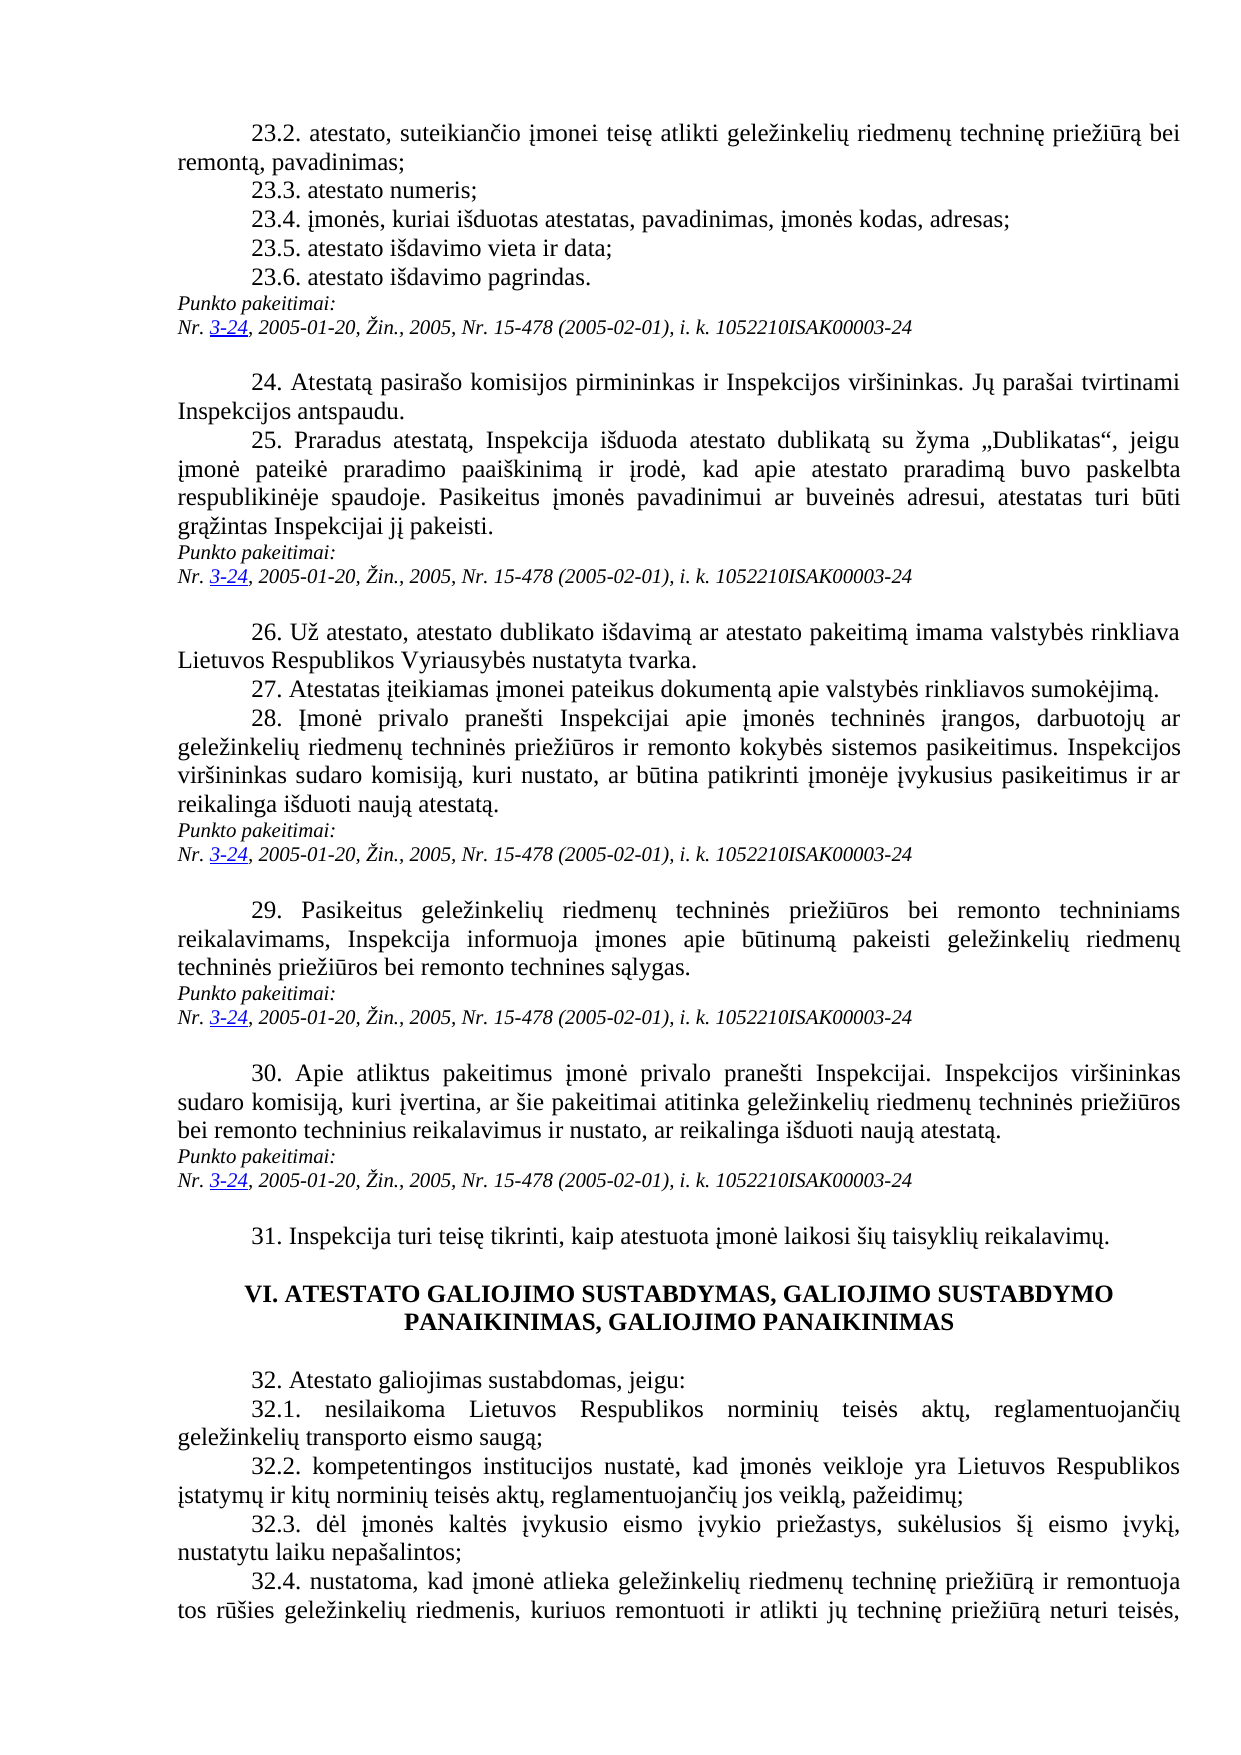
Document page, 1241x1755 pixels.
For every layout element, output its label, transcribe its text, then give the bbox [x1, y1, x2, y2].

text 29. Pasikeitus geležinkelių riedmenų techninės priežiūros bei remonto techniniams reikalavimams, Inspekcija informuoja įmones apie būtinumą pakeisti geležinkelių riedmenų techninės priežiūros bei remonto technines sąlygas. [177, 895, 1181, 981]
text 24. Atestatą pasirašo komisijos pirmininkas ir Inspekcijos viršininkas. Jų parašai tvirtinami Inspekcijos antspaudu. [177, 367, 1181, 425]
text Punkto pakeitimai: [177, 981, 1181, 1005]
text 23.5. atestato išdavimo vieta ir data; [177, 233, 1181, 262]
text 27. Atestatas įteikiamas įmonei pateikus dokumentą apie valstybės rinkliavos sumokėjimą. [177, 674, 1181, 703]
text Nr. 3-24, 2005-01-20, Žin., 2005, Nr. 15-478 (2005-02-01), i. k. 1052210ISAK00003-24 [177, 842, 1181, 866]
text VI. ATESTATO GALIOJIMO SUSTABDYMAS, GALIOJIMO SUSTABDYMO PANAIKINIMAS, GALIOJIMO PANAIKINIMAS [177, 1279, 1181, 1336]
text 32.4. nustatoma, kad įmonė atlieka geležinkelių riedmenų techninę priežiūrą ir remontuoja tos rūšies geležinkelių riedmenis, kuriuos remontuoti ir atlikti jų techninę priežiūrą neturi teisės, [177, 1566, 1181, 1624]
text 25. Praradus atestatą, Inspekcija išduoda atestato dublikatą su žyma „Dublikatas“, jeigu įmonė pateikė praradimo paaiškinimą ir įrodė, kad apie atestato praradimą buvo paskelbta respublikinėje spaudoje. Pasikeitus įmonės pavadinimui ar buveinės adresui, atestatas turi būti grąžintas Inspekcijai jį pakeisti. [177, 425, 1181, 540]
text Punkto pakeitimai: [177, 291, 1181, 315]
text Nr. 3-24, 2005-01-20, Žin., 2005, Nr. 15-478 (2005-02-01), i. k. 1052210ISAK00003-24 [177, 1005, 1181, 1029]
text Nr. 3-24, 2005-01-20, Žin., 2005, Nr. 15-478 (2005-02-01), i. k. 1052210ISAK00003-24 [177, 564, 1181, 588]
text 31. Inspekcija turi teisę tikrinti, kaip atestuota įmonė laikosi šių taisyklių reikalavimų. [177, 1221, 1181, 1250]
text 32.3. dėl įmonės kaltės įvykusio eismo įvykio priežastys, sukėlusios šį eismo įvykį, nustatytu laiku nepašalintos; [177, 1509, 1181, 1566]
text 32. Atestato galiojimas sustabdomas, jeigu: [177, 1365, 1181, 1394]
text 26. Už atestato, atestato dublikato išdavimą ar atestato pakeitimą imama valstybės rinkliava Lietuvos Respublikos Vyriausybės nustatyta tvarka. [177, 617, 1181, 674]
text 23.6. atestato išdavimo pagrindas. [177, 262, 1181, 291]
text 23.4. įmonės, kuriai išduotas atestatas, pavadinimas, įmonės kodas, adresas; [177, 204, 1181, 233]
text 28. Įmonė privalo pranešti Inspekcijai apie įmonės techninės įrangos, darbuotojų ar geležinkelių riedmenų techninės priežiūros ir remonto kokybės sistemos pasikeitimus. Inspekcijos viršininkas sudaro komisiją, kuri nustato, ar būtina patikrinti įmonėje įvykusius pasikeitimus ir ar reikalinga išduoti naują atestatą. [177, 703, 1181, 818]
text 32.2. kompetentingos institucijos nustatė, kad įmonės veikloje yra Lietuvos Respublikos įstatymų ir kitų norminių teisės aktų, reglamentuojančių jos veiklą, pažeidimų; [177, 1451, 1181, 1509]
text Punkto pakeitimai: [177, 818, 1181, 842]
text Punkto pakeitimai: [177, 1144, 1181, 1168]
text Punkto pakeitimai: [177, 540, 1181, 564]
text Nr. 3-24, 2005-01-20, Žin., 2005, Nr. 15-478 (2005-02-01), i. k. 1052210ISAK00003-24 [177, 1168, 1181, 1192]
text Nr. 3-24, 2005-01-20, Žin., 2005, Nr. 15-478 (2005-02-01), i. k. 1052210ISAK00003-24 [177, 315, 1181, 339]
text 32.1. nesilaikoma Lietuvos Respublikos norminių teisės aktų, reglamentuojančių geležinkelių transporto eismo saugą; [177, 1394, 1181, 1451]
text 23.3. atestato numeris; [177, 176, 1181, 204]
text 30. Apie atliktus pakeitimus įmonė privalo pranešti Inspekcijai. Inspekcijos viršininkas sudaro komisiją, kuri įvertina, ar šie pakeitimai atitinka geležinkelių riedmenų techninės priežiūros bei remonto techninius reikalavimus ir nustato, ar reikalinga išduoti naują atestatą. [177, 1058, 1181, 1144]
text 23.2. atestato, suteikiančio įmonei teisę atlikti geležinkelių riedmenų techninę priežiūrą bei remontą, pavadinimas; [177, 118, 1181, 176]
